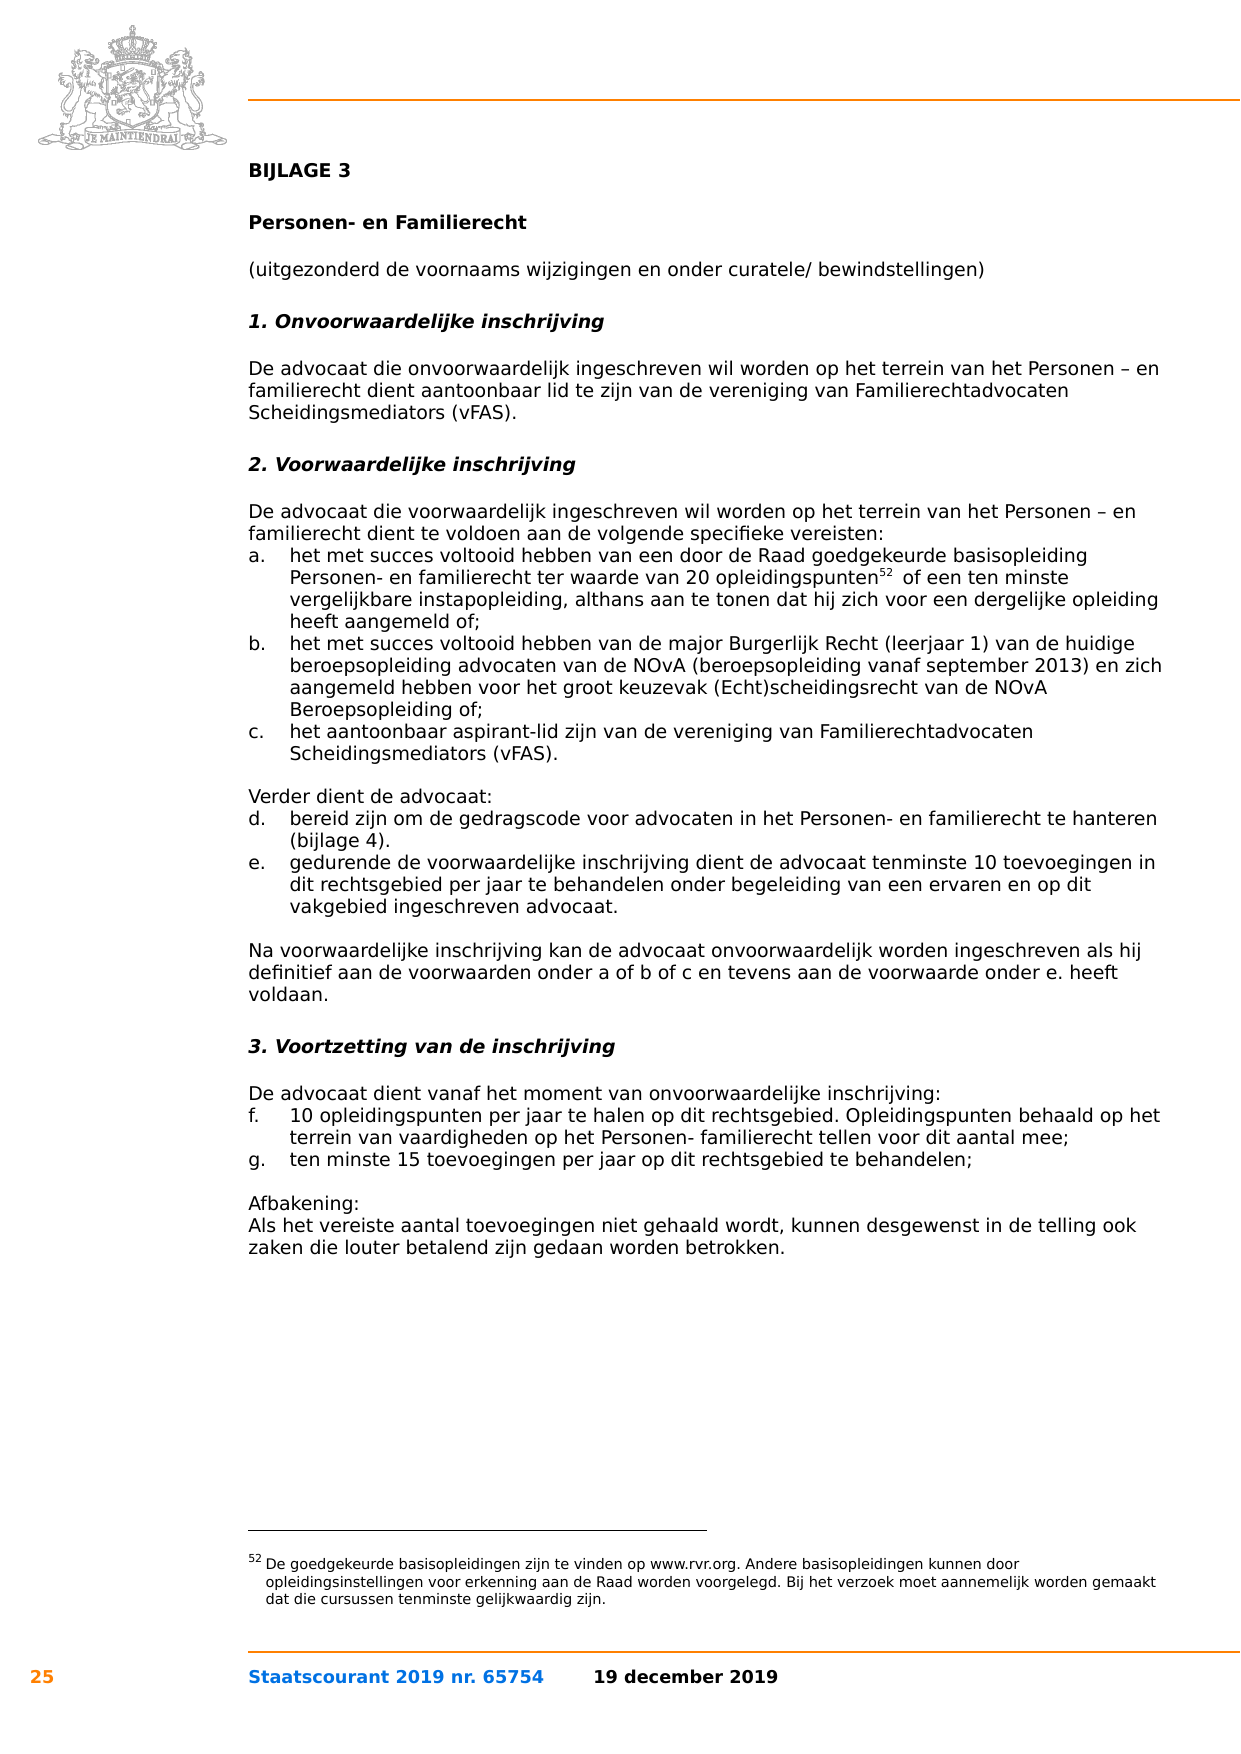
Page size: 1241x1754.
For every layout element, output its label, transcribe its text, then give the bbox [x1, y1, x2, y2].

subtitle 1. Onvoorwaardelijke inschrijving [248, 311, 1163, 333]
subtitle BIJLAGE 3 [248, 160, 1163, 182]
subtitle 2. Voorwaardelijke inschrijving [248, 454, 1163, 476]
text f. 10 opleidingspunten per jaar te halen op dit rechtsgebied. Opleidingspunten behaald op het terrein van vaardigheden op het Personen- familierecht tellen voor dit aantal mee; [248, 1105, 1163, 1149]
text De advocaat die voorwaardelijk ingeschreven wil worden op het terrein van het Personen – en familierecht dient te voldoen aan de volgende specifieke vereisten: [248, 501, 1163, 545]
subtitle 3. Voortzetting van de inschrijving [248, 1036, 1163, 1058]
text g. ten minste 15 toevoegingen per jaar op dit rechtsgebied te behandelen; [248, 1149, 1163, 1171]
text Als het vereiste aantal toevoegingen niet gehaald wordt, kunnen desgewenst in de telling ook zaken die louter betalend zijn gedaan worden betrokken. [248, 1215, 1163, 1259]
text De advocaat dient vanaf het moment van onvoorwaardelijke inschrijving: [248, 1083, 1163, 1105]
text (uitgezonderd de voornaams wijzigingen en onder curatele/ bewindstellingen) [248, 259, 1163, 281]
text d. bereid zijn om de gedragscode voor advocaten in het Personen- en familierecht te hanteren (bijlage 4). [248, 808, 1163, 852]
text Na voorwaardelijke inschrijving kan de advocaat onvoorwaardelijk worden ingeschreven als hij definitief aan de voorwaarden onder a of b of c en tevens aan de voorwaarde onder e. heeft voldaan. [248, 940, 1163, 1006]
text De advocaat die onvoorwaardelijk ingeschreven wil worden op het terrein van het Personen – en familierecht dient aantoonbaar lid te zijn van de vereniging van Familierechtadvocaten Scheidingsmediators (vFAS). [248, 358, 1163, 424]
text e. gedurende de voorwaardelijke inschrijving dient de advocaat tenminste 10 toevoegingen in dit rechtsgebied per jaar te behandelen onder begeleiding van een ervaren en op dit vakgebied ingeschreven advocaat. [248, 852, 1163, 918]
text c. het aantoonbaar aspirant-lid zijn van de vereniging van Familierechtadvocaten Scheidingsmediators (vFAS). [248, 721, 1163, 764]
text a. het met succes voltooid hebben van een door de Raad goedgekeurde basisopleiding Personen- en familierecht ter waarde van 20 opleidingspunten of een ten minste vergelijkbare instapopleiding, althans aan te tonen dat hij zich voor een dergelijke opleiding heeft aangemeld of; [248, 545, 1163, 633]
picture [38, 25, 227, 150]
text Afbakening: [248, 1193, 1163, 1215]
text b. het met succes voltooid hebben van de major Burgerlijk Recht (leerjaar 1) van de huidige beroepsopleiding advocaten van de NOvA (beroepsopleiding vanaf september 2013) en zich aangemeld hebben voor het groot keuzevak (Echt)scheidingsrecht van de NOvA Beroepsopleiding of; [248, 633, 1163, 721]
text Verder dient de advocaat: [248, 786, 1163, 808]
text De goedgekeurde basisopleidingen zijn te vinden op www.rvr.org. Andere basisopleidingen kunnen door opleidingsinstellingen voor erkenning aan de Raad worden voorgelegd. Bij het verzoek moet aannemelijk worden gemaakt dat die cursussen tenminste gelijkwaardig zijn. [248, 1552, 1163, 1608]
subtitle Personen- en Familierecht [248, 212, 1163, 234]
